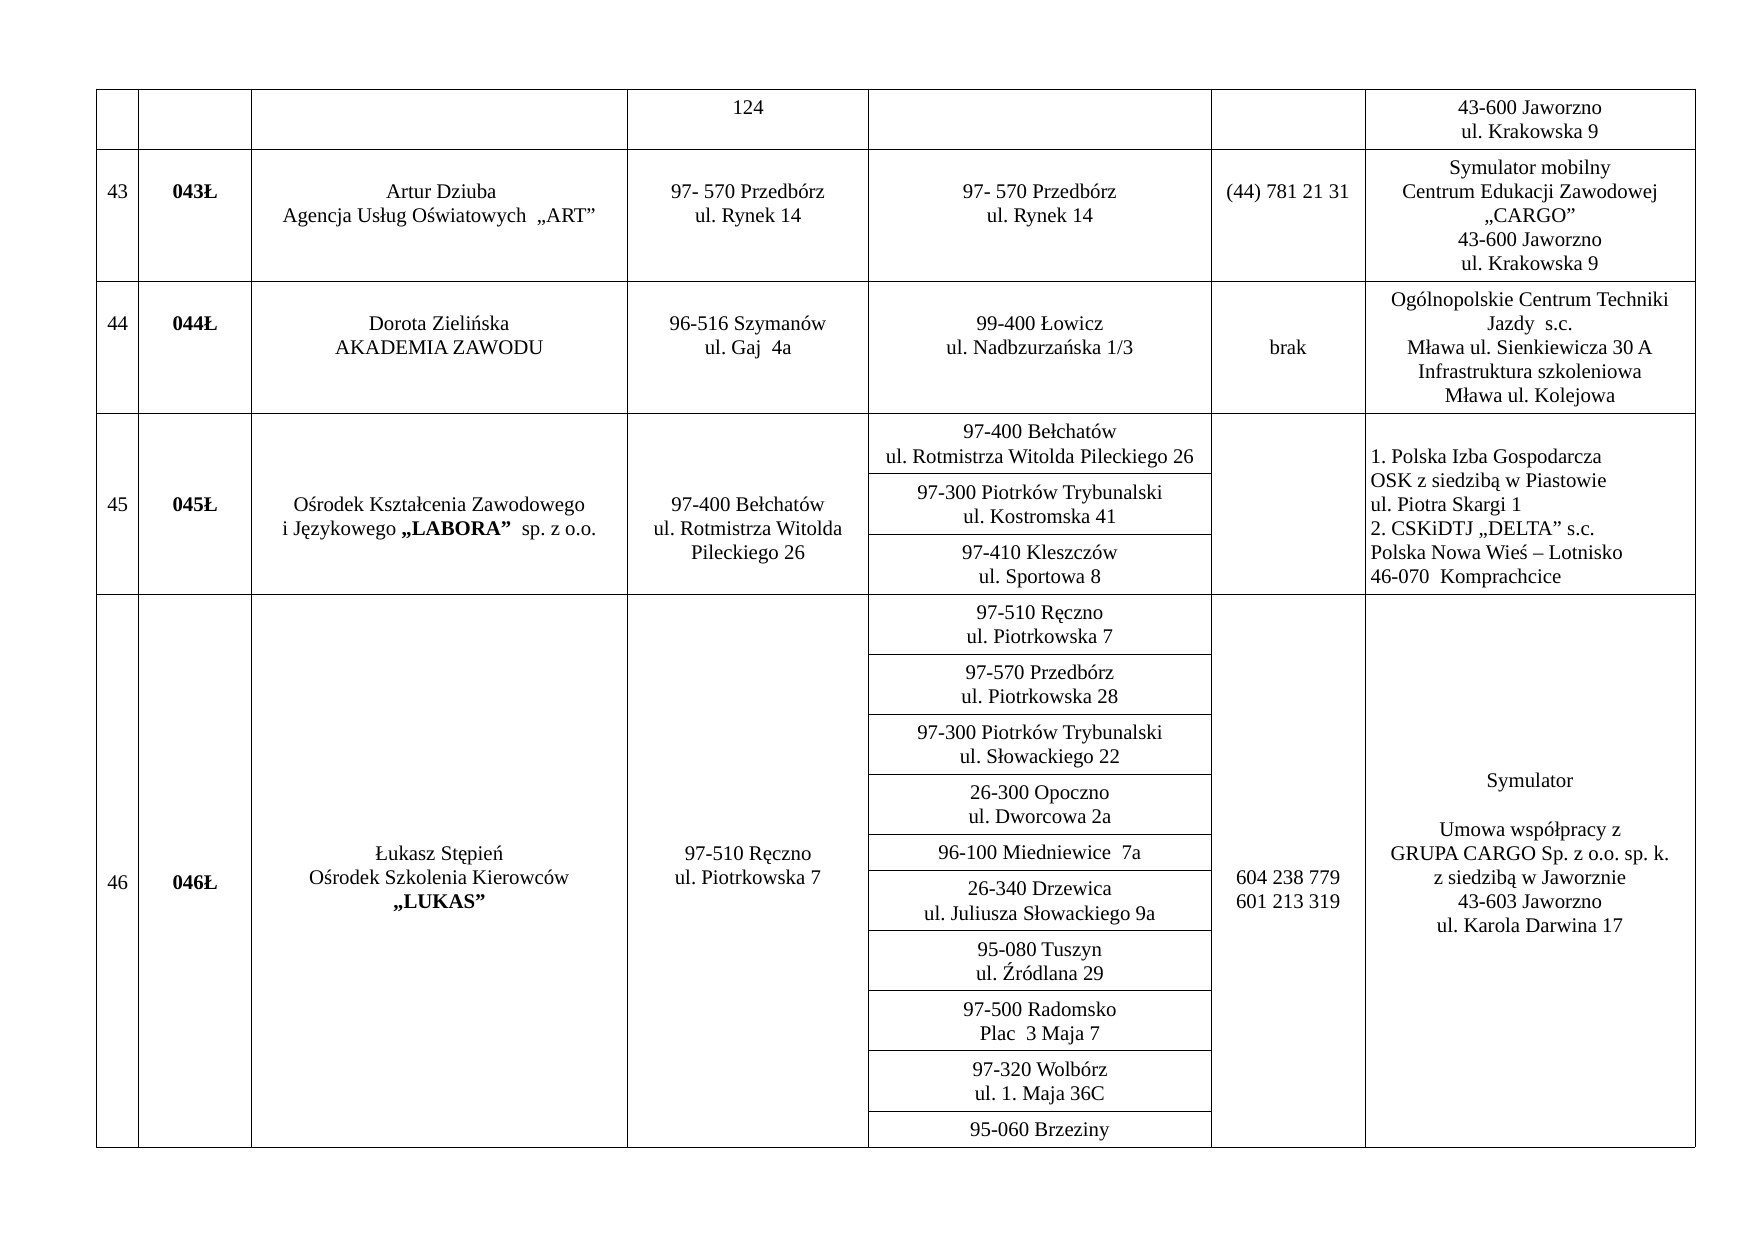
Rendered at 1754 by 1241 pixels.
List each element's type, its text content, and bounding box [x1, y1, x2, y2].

table_cell 1. Polska Izba Gospodarcza OSK z siedzibą w Piastowie ul. Piotra Skargi 1 2. CSKiDTJ „DELTA” s.c. Polska Nowa Wieś – Lotnisko 46-070 Komprachcice [1366, 414, 1695, 594]
table_cell Dorota Zielińska AKADEMIA ZAWODU [252, 282, 627, 413]
table_cell [139, 90, 251, 149]
table_cell Artur Dziuba Agencja Usług Oświatowych „ART” [252, 150, 627, 281]
table_cell Symulator mobilny Centrum Edukacji Zawodowej „CARGO” 43-600 Jaworzno ul. Krakowska 9 [1366, 150, 1695, 281]
table_cell 97-570 Przedbórz ul. Piotrkowska 28 [869, 655, 1211, 714]
table_cell brak [1212, 282, 1365, 413]
table_cell 044Ł [139, 282, 251, 413]
table_cell 97-510 Ręczno ul. Piotrkowska 7 [628, 595, 868, 1147]
table_cell Symulator Umowa współpracy z GRUPA CARGO Sp. z o.o. sp. k. z siedzibą w Jaworznie 43-603 Jaworzno ul. Karola Darwina 17 [1366, 595, 1695, 1147]
table_cell [1212, 90, 1365, 149]
table_cell 97- 570 Przedbórz ul. Rynek 14 [628, 150, 868, 281]
table_cell 97- 570 Przedbórz ul. Rynek 14 [869, 150, 1211, 281]
table_cell 96-100 Miedniewice 7a [869, 835, 1211, 870]
table_cell 97-500 Radomsko Plac 3 Maja 7 [869, 991, 1211, 1050]
table_cell Ośrodek Kształcenia Zawodowego i Językowego „LABORA” sp. z o.o. [252, 414, 627, 594]
table_cell 124 [628, 90, 868, 149]
table_cell 97-410 Kleszczów ul. Sportowa 8 [869, 535, 1211, 594]
table_cell Łukasz Stępień Ośrodek Szkolenia Kierowców „LUKAS” [252, 595, 627, 1147]
table_cell [252, 90, 627, 149]
table_cell 46 [97, 595, 138, 1147]
table_cell 26-300 Opoczno ul. Dworcowa 2a [869, 775, 1211, 834]
table_cell 95-060 Brzeziny [869, 1112, 1211, 1147]
table_cell [97, 90, 138, 149]
table_cell (44) 781 21 31 [1212, 150, 1365, 281]
table_cell 046Ł [139, 595, 251, 1147]
table_cell 97-320 Wolbórz ul. 1. Maja 36C [869, 1051, 1211, 1111]
table_cell 97-510 Ręczno ul. Piotrkowska 7 [869, 595, 1211, 654]
table_cell 96-516 Szymanów ul. Gaj 4a [628, 282, 868, 413]
table_cell 99-400 Łowicz ul. Nadbzurzańska 1/3 [869, 282, 1211, 413]
table_cell 604 238 779 601 213 319 [1212, 595, 1365, 1147]
table_cell 44 [97, 282, 138, 413]
table_cell 97-300 Piotrków Trybunalski ul. Słowackiego 22 [869, 715, 1211, 774]
table_cell 043Ł [139, 150, 251, 281]
table_cell 45 [97, 414, 138, 594]
table_cell 97-300 Piotrków Trybunalski ul. Kostromska 41 [869, 474, 1211, 533]
table_cell 43-600 Jaworzno ul. Krakowska 9 [1366, 90, 1695, 149]
table_cell [869, 90, 1211, 149]
table_cell Ogólnopolskie Centrum Techniki Jazdy s.c. Mława ul. Sienkiewicza 30 A Infrastruktura szkoleniowa Mława ul. Kolejowa [1366, 282, 1695, 413]
table_cell 26-340 Drzewica ul. Juliusza Słowackiego 9a [869, 871, 1211, 930]
table_cell 95-080 Tuszyn ul. Źródlana 29 [869, 931, 1211, 990]
table_cell 43 [97, 150, 138, 281]
table_cell 97-400 Bełchatów ul. Rotmistrza Witolda Pileckiego 26 [869, 414, 1211, 473]
table_cell [1212, 414, 1365, 594]
table_cell 97-400 Bełchatów ul. Rotmistrza Witolda Pileckiego 26 [628, 414, 868, 594]
table_cell 045Ł [139, 414, 251, 594]
